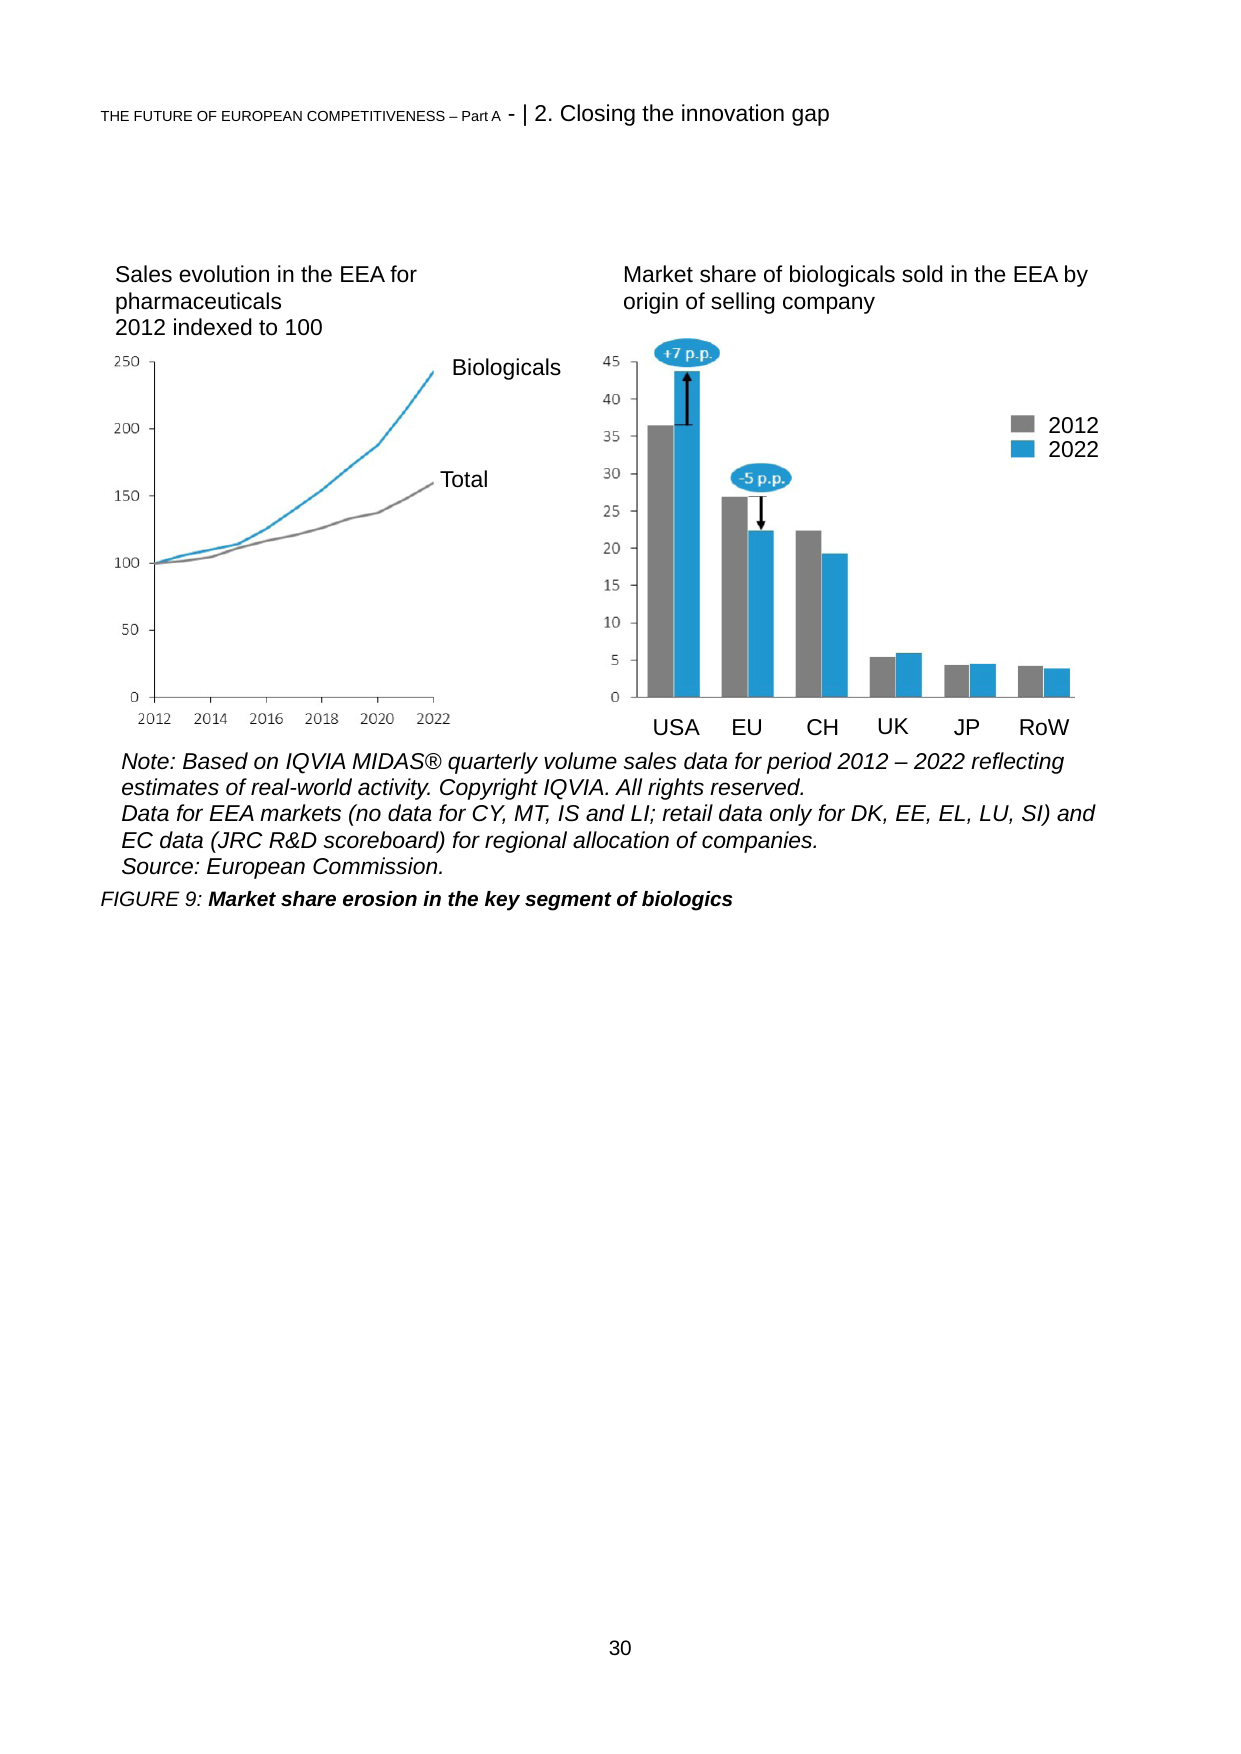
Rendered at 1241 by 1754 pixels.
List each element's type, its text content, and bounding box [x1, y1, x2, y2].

text FIGURE 9: Market share erosion in the key segment of biologics [100, 266, 1140, 911]
picture [1022, 721, 1031, 726]
picture [103, 333, 1075, 726]
picture [969, 721, 977, 726]
